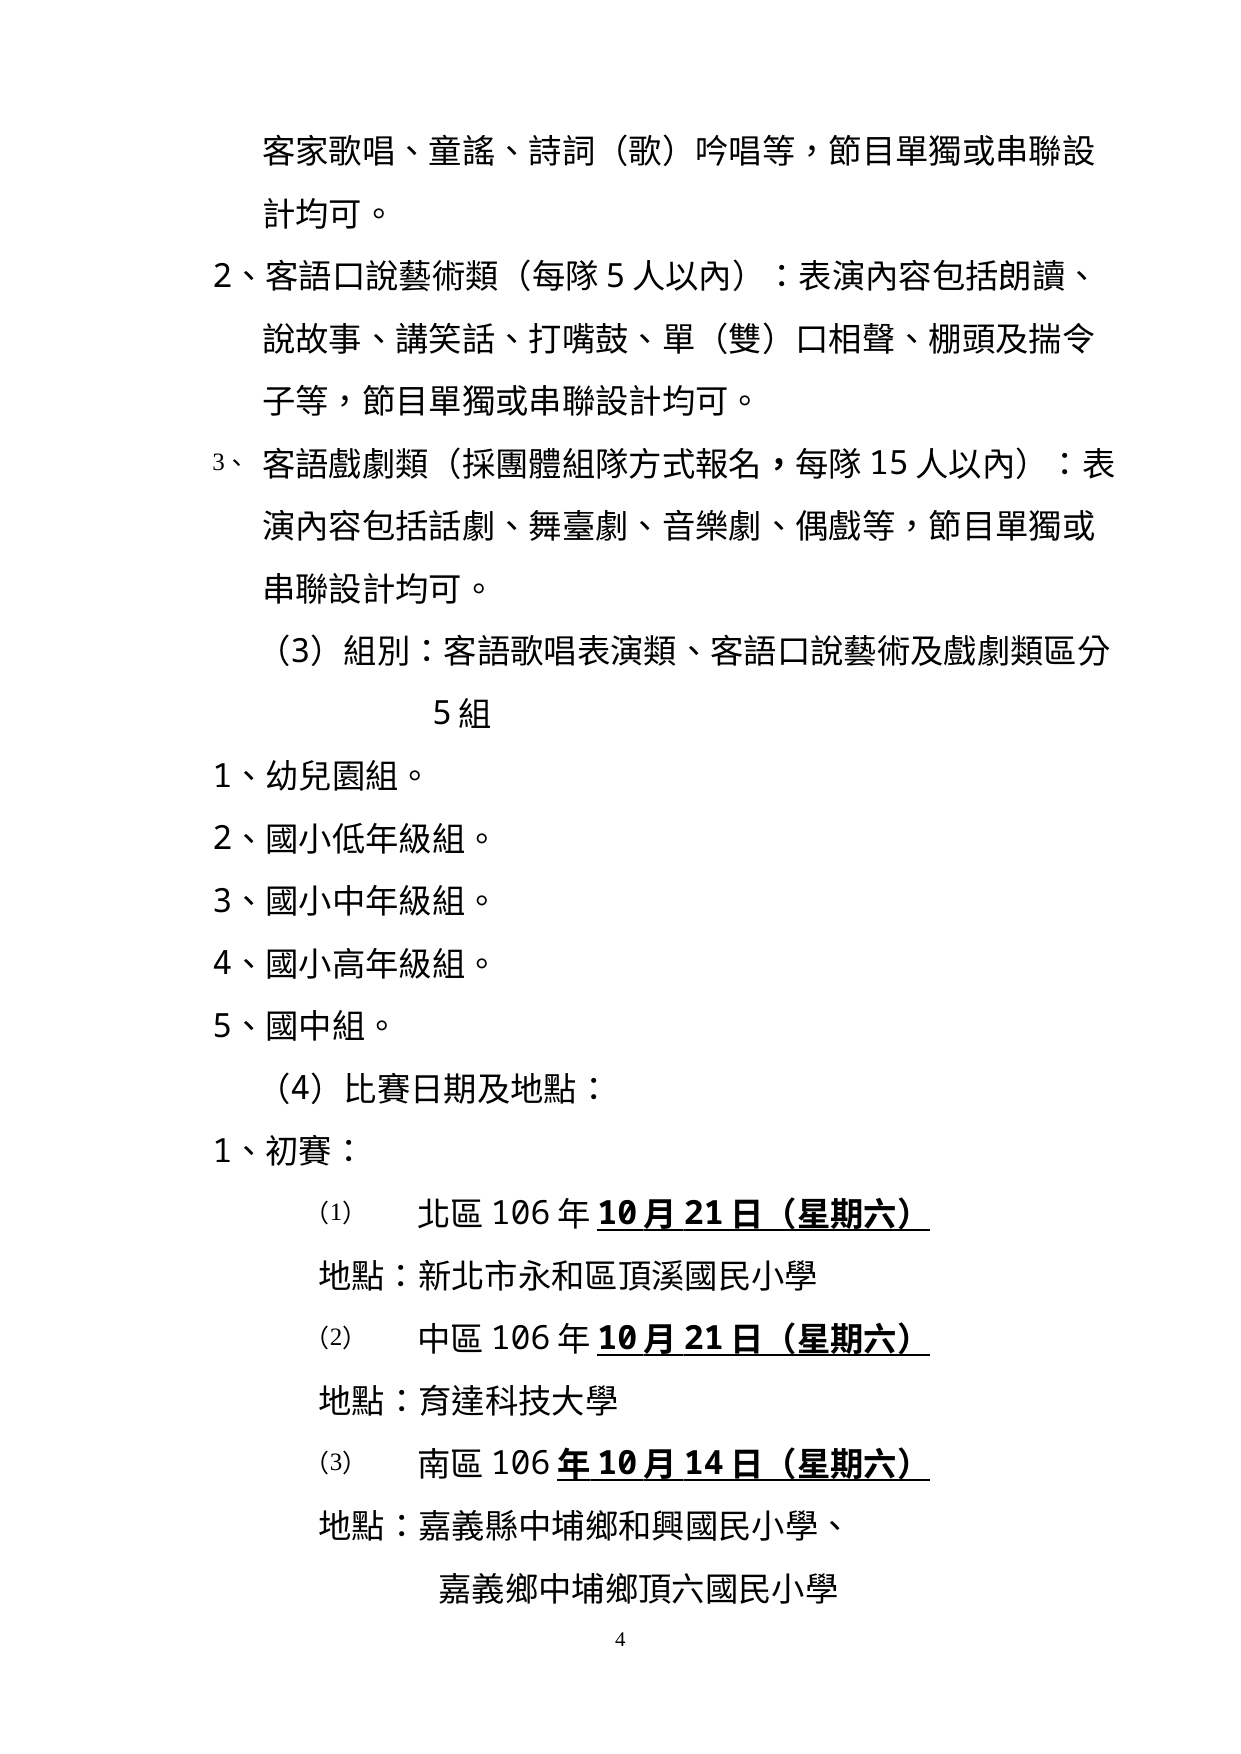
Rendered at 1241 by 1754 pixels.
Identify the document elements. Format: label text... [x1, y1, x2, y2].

list 初賽： [212, 1108, 1122, 1170]
list 比賽日期及地點： [257, 1045, 1122, 1108]
list 國中組。 [212, 983, 1122, 1045]
text 地點：新北市永和區頂溪國民小學 [318, 1233, 1122, 1295]
list 客語口說藝術類（每隊5人以內）：表演內容包括朗讀、說故事、講笑話、打嘴鼓、單（雙）口相聲、棚頭及揣令子等，節目單獨或串聯設計均可。 [212, 233, 1122, 420]
list 組別：客語歌唱表演類、客語口說藝術及戲劇類區分5組 [257, 608, 1122, 733]
list 幼兒園組。 [212, 733, 1122, 795]
list 客家歌唱、童謠、詩詞（歌）吟唱等，節目單獨或串聯設計均可。 [212, 108, 1122, 233]
text 地點：育達科技大學 [218, 1358, 1122, 1420]
list 國小中年級組。 [212, 858, 1122, 920]
text 地點：嘉義縣中埔鄉和興國民小學、 [218, 1483, 1122, 1545]
text 嘉義鄉中埔鄉頂六國民小學 [218, 1545, 1122, 1608]
list 國小高年級組。 [212, 920, 1122, 983]
list 北區106年10月21日（星期六） [304, 1170, 1122, 1233]
list 中區106年10月21日（星期六） [304, 1295, 1122, 1358]
list 南區106年10月14日（星期六） [304, 1420, 1122, 1483]
list 客語戲劇類（採團體組隊方式報名，每隊15人以內）：表演內容包括話劇、舞臺劇、音樂劇、偶戲等，節目單獨或串聯設計均可。 [212, 420, 1122, 608]
list 國小低年級組。 [212, 795, 1122, 858]
